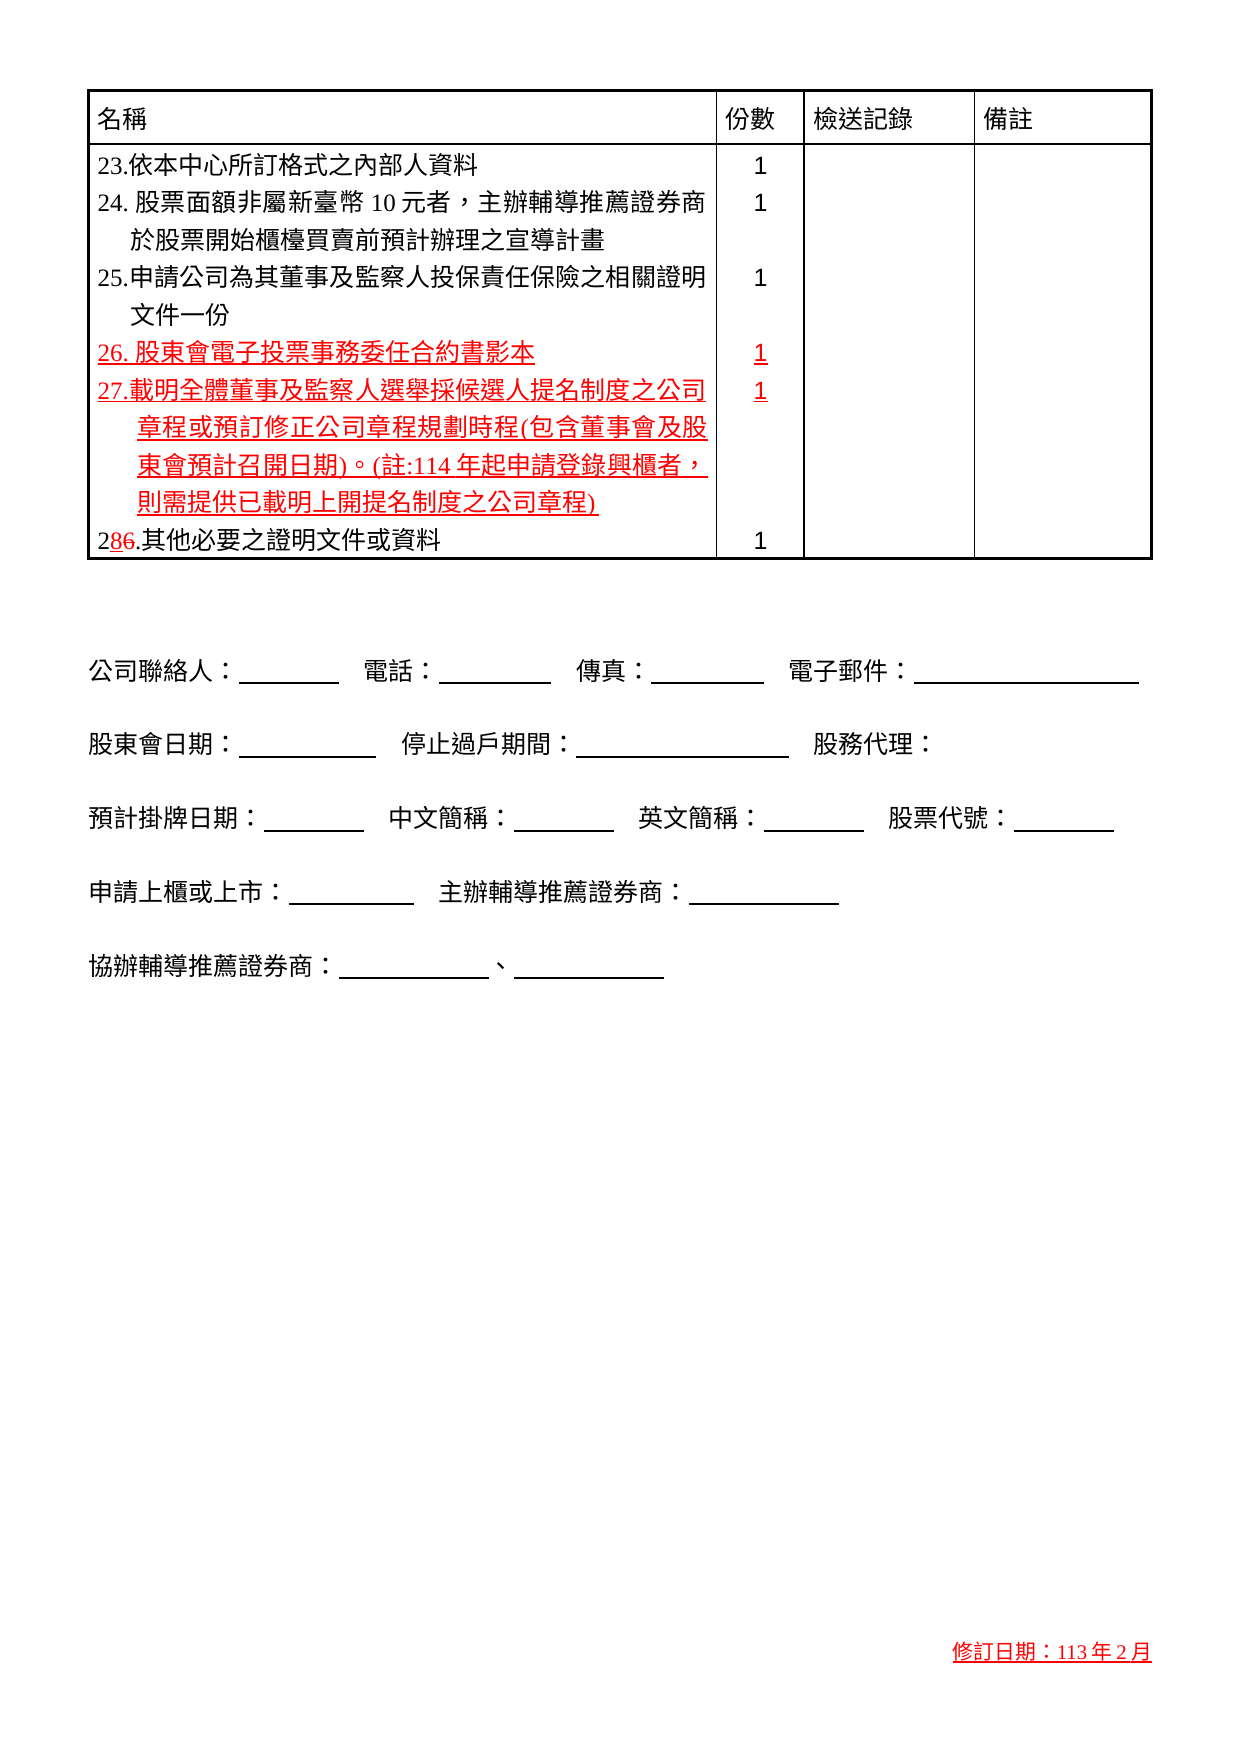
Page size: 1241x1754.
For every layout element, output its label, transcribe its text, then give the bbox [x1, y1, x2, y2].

text 預計掛牌日期： 中文簡稱： 英文簡稱： 股票代號： [89, 799, 1152, 835]
table_header 備註 [975, 92, 1150, 143]
table_cell 1.興櫃股票櫃檯買賣申請書 2.最近經濟部變更登記核准函及變更登記表影本 3.最近一次股票公開發行經主管機關或本中心申報生效文件影本(已公開發行公司申請登錄興櫃者適用) 4.證券業、期貨業、金融業及保險業應檢送目的事業主管機關同意函影本 5.董事會決議股票申請登錄為櫃檯買賣之議事錄影本 6.興櫃股票櫃檯買賣契約 7.申請公司與證券商簽訂輔導股票上櫃或上市契約影本 8.無實體發行有價證券(包括普通股、特別股、公司債、可轉換公司債、附認股權公司債、交換公司債等)之證明文件。請核對最近期之資產負債表有無下列科目，以確認申請公司除發行普通股外，有無發行其他有價證券： 發行特別股 一般特別股(資產負債表列特別股股本)。 強制贖回特別股(資產負債表列特別股負債-流動、特別股負債-非流動)。 發行公司債、可轉換公司債、附認股權公司債、交換公司債(資產負債表列應付公司債、一年或一營業週期內到期長期負債、債券換股權利證書、資本公積-認股權、資本公積-轉換公司債轉換溢價、資本公積-轉換公司債應付利息補償金等)。 9.股務代理契約影本；專業股務代理機構或股務單位，經臺灣集中保管結算所股份有限公司出具符合規定之證明文件 10.申請公司就申請書及其附件所載事項，無虛偽、隱匿之聲明書 11.二家以上輔導推薦證券商之推薦書(須註明主辦及協辦輔導推薦證券商) 12.輔導推薦證券商對下列各項之聲明書： 符合本中心證券商營業處所買賣興櫃股票審查準則第九條及第十條規定 所提供之資料無虛偽隱匿情事 (三)申請公司之公開說明書依主管機關規定之內容編製 13.主辦輔導推薦證券商填製「興櫃公司獨立董事（選任時）資格條件檢查表」。(已公開發行公司申請登錄興櫃者適用) 14.主辦輔導推薦證券商填製「發行公司依證券交易法第十四條之六及其相關規定設置薪資報酬委員會檢查表」。 15.發行公司對下列事項出具之承諾書一份： (一)於登錄興櫃後六個月內依證券交易法第十四條之二規定完成設置獨立董事，且屆時薪資報酬委員會過半數成員應由獨立董事擔任。(申請登錄興櫃併送一般公開發行或簡易公開發行者適用) (二)於登錄興櫃後次一年度申報股東會年報時，於本中心指定之網際網路資訊申報系統申報前一年度會計師內部控制制度專案審查報告。(申請登錄興櫃併送簡易公開發行者適用) 16.最近一個月主辦輔導推薦證券商對申請公司之「財務業務重大事件檢查表(簡式)」。 17.公開說明書。 18.公開說明書內容係依主管機關「公司募集發行有價證券公開說明書應行記載事項準則」（金融業依「金融業募集發行有價證券公開說明書應行記載事項準則」）規定之內容編製之聲明書 19.申請公司申請年度第二季經會計師核閱之個別或合併財務報告 (申請或預計登錄日已逾申請年度第二季度終了四十五天者適用) 20.本次檢送之各期財務報告電子書及公開說明書電子檔上傳至本中心指定之網際網路資訊申報系統之證明文件 21.負責人、董事、監察人及持股超過百分之十之股東業已參加至少三小時之證券法規或公司治理研習課程證明文件影本 22.董事、監察人、持股超過百分之十之股東及提出股份供輔導推薦證券商認購之股東如與他人訂有股份附買回條件之協議者，在申請日仍屬有效之協議等相關資料 23.依本中心所訂格式之內部人資料 24. 股票面額非屬新臺幣10元者，主辦輔導推薦證券商於股票開始櫃檯買賣前預計辦理之宣導計畫 25.申請公司為其董事及監察人投保責任保險之相關證明文件一份 26. 股東會電子投票事務委任合約書影本 27.載明全體董事及監察人選舉採候選人提名制度之公司章程或預訂修正公司章程規劃時程(包含董事會及股東會預計召開日期)。(註:114年起申請登錄興櫃者，則需提供已載明上開提名制度之公司章程) 286.其他必要之證明文件或資料 [90, 145, 716, 557]
text 股東會日期： 停止過戶期間： 股務代理： [89, 725, 1152, 761]
table_header 名稱 [90, 92, 716, 143]
table_cell 1 1 1 1 1 1 [717, 145, 803, 557]
table_cell [805, 145, 974, 557]
table_cell [975, 145, 1150, 557]
table_header 份數 [717, 92, 803, 143]
text 公司聯絡人： 電話： 傳真： 電子郵件： [89, 651, 1152, 687]
text 申請上櫃或上市： 主辦輔導推薦證券商： [89, 872, 1152, 909]
table_header 檢送記錄 [805, 92, 974, 143]
text 協辦輔導推薦證券商： 、 [89, 946, 1152, 982]
